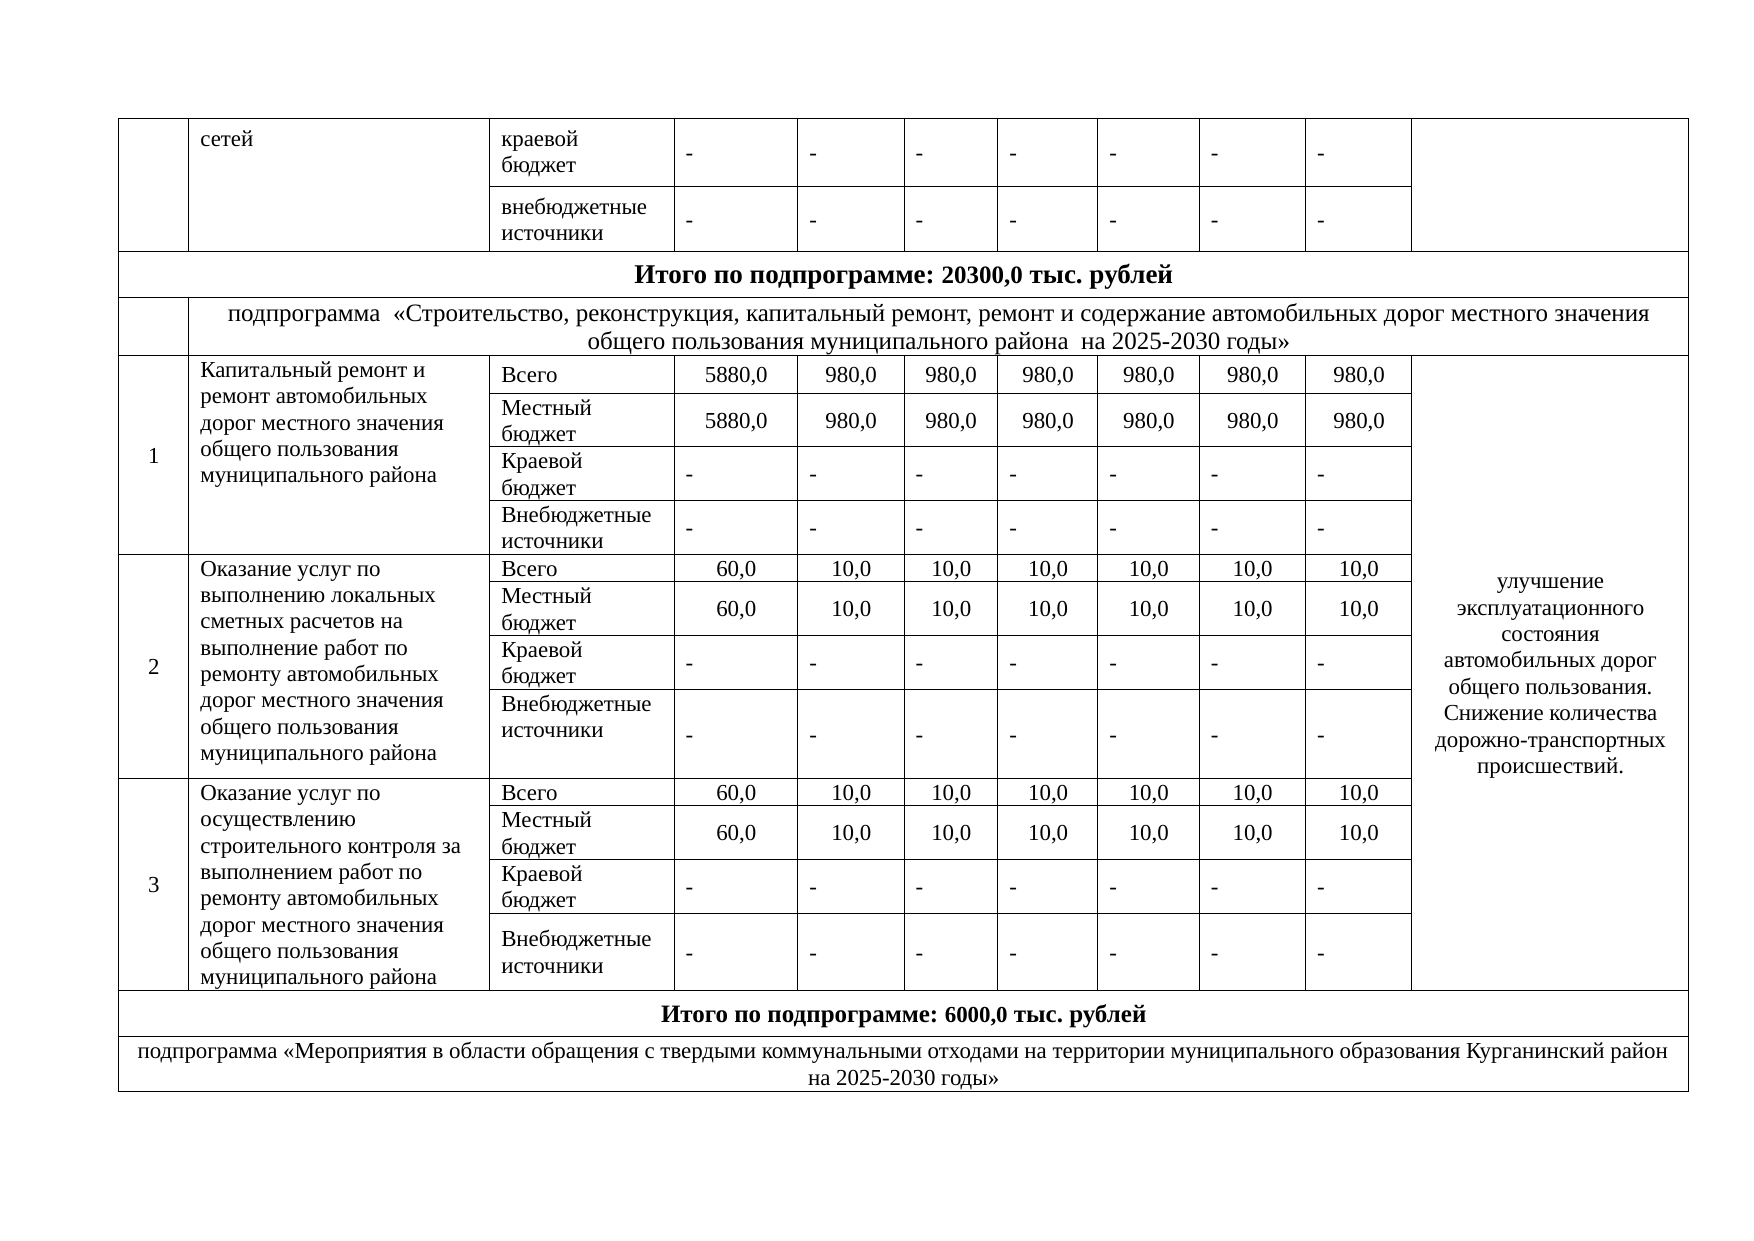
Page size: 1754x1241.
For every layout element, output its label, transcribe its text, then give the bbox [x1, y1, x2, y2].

table_cell Краевой бюджет [490, 636, 674, 689]
table_cell 2 [119, 555, 188, 778]
table_cell 10,0 [998, 555, 1097, 581]
table_cell 10,0 [1306, 779, 1411, 805]
table_cell - [798, 690, 904, 778]
table_cell - [905, 636, 997, 689]
table_cell - [675, 119, 797, 186]
table_cell - [905, 690, 997, 778]
table_cell 980,0 [1098, 356, 1199, 392]
table_cell - [798, 860, 904, 913]
table_cell Капитальный ремонт и ремонт автомобильных дорог местного значения общего пользования муниципального района [189, 356, 489, 554]
table_cell 980,0 [798, 356, 904, 392]
table_cell - [998, 119, 1097, 186]
table_cell - [905, 187, 997, 251]
table_cell Всего [490, 555, 674, 581]
table_cell 10,0 [998, 806, 1097, 859]
table_cell - [798, 914, 904, 990]
table_cell - [1306, 119, 1411, 186]
table_cell 3 [119, 779, 188, 990]
table_cell - [1200, 447, 1305, 500]
table_cell Оказание услуг по осуществлению строительного контроля за выполнением работ по ремонту автомобильных дорог местного значения общего пользования муниципального района [189, 779, 489, 990]
table_cell 10,0 [1306, 806, 1411, 859]
table_cell Краевой бюджет [490, 447, 674, 500]
table_cell Итого по подпрограмме: 20300,0 тыс. рублей [119, 252, 1688, 297]
table_cell - [1306, 636, 1411, 689]
table_cell 980,0 [998, 356, 1097, 392]
table_cell - [798, 636, 904, 689]
table_cell - [1098, 187, 1199, 251]
table_cell - [675, 860, 797, 913]
table_cell 980,0 [1098, 394, 1199, 446]
table_cell - [1200, 690, 1305, 778]
table_cell Итого по подпрограмме: 6000,0 тыс. рублей [119, 991, 1688, 1036]
table_cell - [905, 447, 997, 500]
table_cell 10,0 [1200, 555, 1305, 581]
table_cell - [1200, 187, 1305, 251]
table_cell - [1306, 860, 1411, 913]
table_cell Местный бюджет [490, 806, 674, 859]
table_cell [119, 298, 188, 355]
table_cell - [1200, 501, 1305, 554]
table_cell - [998, 860, 1097, 913]
table_cell - [1200, 914, 1305, 990]
table_cell - [998, 914, 1097, 990]
table_cell - [675, 187, 797, 251]
table_cell 10,0 [905, 779, 997, 805]
table_cell 10,0 [1200, 779, 1305, 805]
table_cell - [798, 501, 904, 554]
table_cell Местный бюджет [490, 394, 674, 446]
table_cell 10,0 [905, 806, 997, 859]
table_cell - [1098, 860, 1199, 913]
table_cell 60,0 [675, 555, 797, 581]
table_cell - [1200, 860, 1305, 913]
table_cell Всего [490, 779, 674, 805]
table_cell [119, 119, 188, 251]
table_cell 980,0 [798, 394, 904, 446]
table_cell - [998, 501, 1097, 554]
table_cell - [1306, 914, 1411, 990]
table_cell 10,0 [998, 582, 1097, 635]
table_cell Всего [490, 356, 674, 392]
table_cell - [1098, 636, 1199, 689]
table_cell подпрограмма «Мероприятия в области обращения с твердыми коммунальными отходами на территории муниципального образования Курганинский район на 2025-2030 годы» [119, 1037, 1688, 1091]
table_cell 980,0 [1200, 356, 1305, 392]
table_cell - [798, 119, 904, 186]
table_cell 60,0 [675, 779, 797, 805]
table_cell Оказание услуг по выполнению локальных сметных расчетов на выполнение работ по ремонту автомобильных дорог местного значения общего пользования муниципального района [189, 555, 489, 778]
table_cell 10,0 [798, 555, 904, 581]
table_cell 5880,0 [675, 394, 797, 446]
table_cell подпрограмма «Строительство, реконструкция, капитальный ремонт, ремонт и содержание автомобильных дорог местного значения общего пользования муниципального района на 2025-2030 годы» [189, 298, 1688, 355]
table_cell сетей [189, 119, 489, 251]
table_cell краевой бюджет [490, 119, 674, 186]
table_cell - [1098, 914, 1199, 990]
table_cell Внебюджетные источники [490, 501, 674, 554]
table_cell - [675, 447, 797, 500]
table_cell - [1098, 501, 1199, 554]
table_cell 10,0 [1098, 779, 1199, 805]
table_cell 980,0 [998, 394, 1097, 446]
table_cell 60,0 [675, 582, 797, 635]
table_cell - [1306, 187, 1411, 251]
table_cell 10,0 [1306, 555, 1411, 581]
table_cell 10,0 [1306, 582, 1411, 635]
table_cell 1 [119, 356, 188, 554]
table_cell - [998, 690, 1097, 778]
table_cell 980,0 [1306, 356, 1411, 392]
table_cell - [1098, 447, 1199, 500]
table_cell Краевой бюджет [490, 860, 674, 913]
table_cell 980,0 [1306, 394, 1411, 446]
table_cell 60,0 [675, 806, 797, 859]
table_cell 10,0 [798, 779, 904, 805]
table_cell - [798, 447, 904, 500]
table_cell 980,0 [1200, 394, 1305, 446]
table_cell - [675, 914, 797, 990]
table_cell [1412, 119, 1688, 251]
table_cell - [905, 914, 997, 990]
table_cell 10,0 [1098, 806, 1199, 859]
table_cell - [1200, 119, 1305, 186]
table_cell 10,0 [798, 806, 904, 859]
table_cell 10,0 [1200, 806, 1305, 859]
table_cell - [675, 636, 797, 689]
table_cell - [1306, 501, 1411, 554]
table_cell 980,0 [905, 356, 997, 392]
table_cell Внебюджетные источники [490, 690, 674, 778]
table_cell 10,0 [905, 555, 997, 581]
table_cell внебюджетные источники [490, 187, 674, 251]
table_cell 10,0 [1098, 555, 1199, 581]
table_cell - [1306, 690, 1411, 778]
table_cell 10,0 [998, 779, 1097, 805]
table_cell 5880,0 [675, 356, 797, 392]
table_cell - [798, 187, 904, 251]
table_cell 10,0 [1098, 582, 1199, 635]
table_cell - [1306, 447, 1411, 500]
table_cell - [998, 187, 1097, 251]
table_cell - [998, 636, 1097, 689]
table_cell - [1098, 690, 1199, 778]
table_cell улучшение эксплуатационного состояния автомобильных дорог общего пользования. Снижение количества дорожно-транспортных происшествий. [1412, 356, 1688, 990]
table_cell - [998, 447, 1097, 500]
table_cell - [675, 690, 797, 778]
table_cell Местный бюджет [490, 582, 674, 635]
table_cell - [1098, 119, 1199, 186]
table_cell 10,0 [798, 582, 904, 635]
table_cell 980,0 [905, 394, 997, 446]
table_cell - [905, 501, 997, 554]
table_cell - [1200, 636, 1305, 689]
table_cell 10,0 [1200, 582, 1305, 635]
table_cell - [905, 860, 997, 913]
table_cell 10,0 [905, 582, 997, 635]
table_cell Внебюджетные источники [490, 914, 674, 990]
table_cell - [675, 501, 797, 554]
table_cell - [905, 119, 997, 186]
